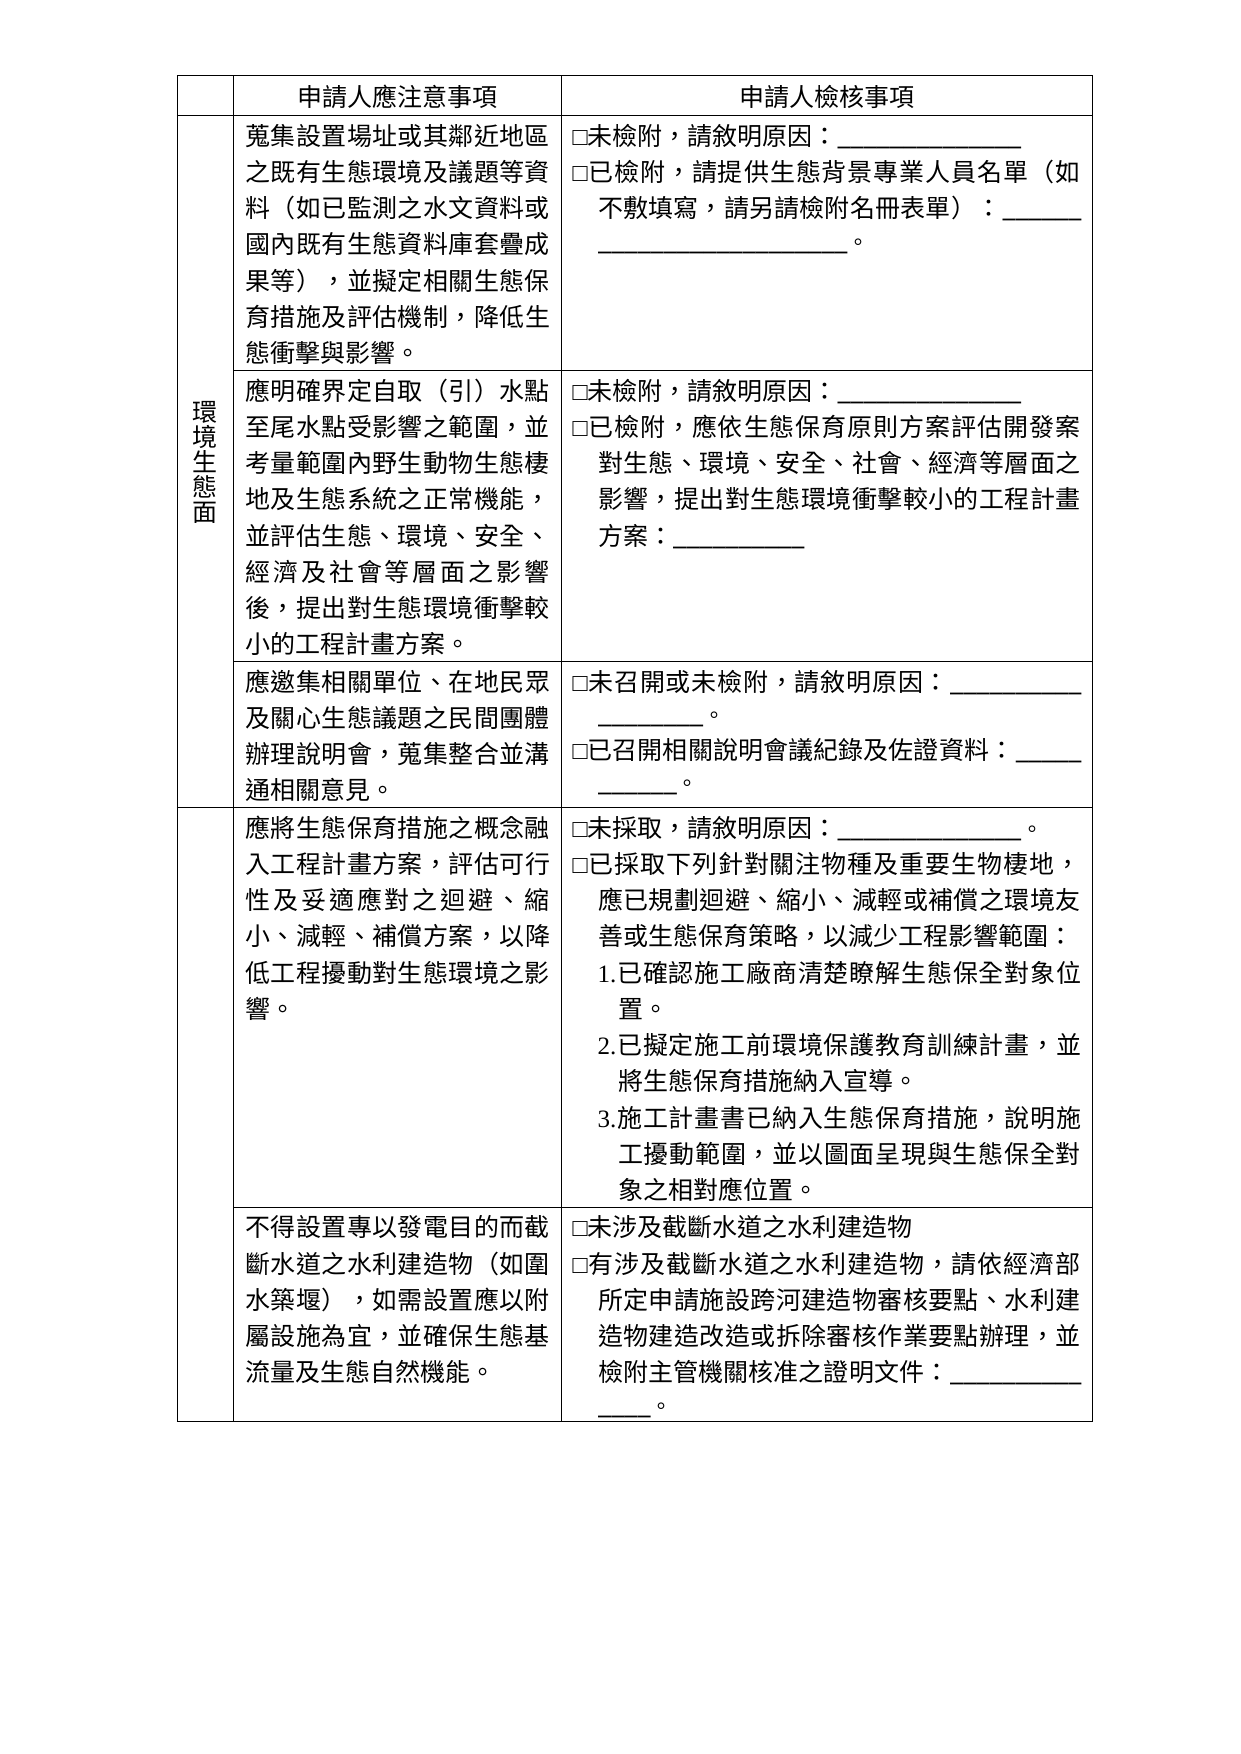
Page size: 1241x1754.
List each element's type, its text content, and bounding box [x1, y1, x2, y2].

table_cell 應將生態保育措施之概念融入工程計畫方案，評估可行性及妥適應對之迴避、縮小、減輕、補償方案，以降低工程擾動對生態環境之影響。 [234, 808, 561, 1207]
table_cell 蒐集設置場址或其鄰近地區之既有生態環境及議題等資料（如已監測之水文資料或國內既有生態資料庫套疊成果等），並擬定相關生態保育措施及評估機制，降低生態衝擊與影響。 [234, 116, 245, 370]
table_header [178, 76, 233, 115]
table_cell 蒐集設置場址或其鄰近地區之既有生態環境及議題等資料（如已監測之水文資料或國內既有生態資料庫套疊成果等），並擬定相關生態保育措施及評估機制，降低生態衝擊與影響。 [550, 116, 561, 370]
table_header 申請人應注意事項 [234, 76, 561, 115]
table_cell □未採取，請敘明原因：______________。 □已採取下列針對關注物種及重要生物棲地，應已規劃迴避、縮小、減輕或補償之環境友善或生態保育策略，以減少工程影響範圍： 1.已確認施工廠商清楚瞭解生態保全對象位置。 2.已擬定施工前環境保護教育訓練計畫，並將生態保育措施納入宣導。 3.施工計畫書已納入生態保育措施，說明施工擾動範圍，並以圖面呈現與生態保全對象之相對應位置。 [562, 808, 1092, 1207]
table_cell □未召開或未檢附，請敘明原因：__________________。 □已召開相關說明會議紀錄及佐證資料：___________。 [562, 662, 1092, 807]
table_cell 不得設置專以發電目的而截斷水道之水利建造物（如圍水築堰），如需設置應以附屬設施為宜，並確保生態基流量及生態自然機能。 [234, 1208, 561, 1421]
table_cell 工程施作面 [178, 808, 233, 1421]
table_cell 環境生態面 [178, 116, 233, 807]
table_cell 應邀集相關單位、在地民眾及關心生態議題之民間團體辦理說明會，蒐集整合並溝通相關意見。 [234, 662, 561, 807]
table_cell 應明確界定自取（引）水點至尾水點受影響之範圍，並考量範圍內野生動物生態棲地及生態系統之正常機能，並評估生態、環境、安全、經濟及社會等層面之影響後，提出對生態環境衝擊較小的工程計畫方案。 [234, 371, 245, 661]
table_cell 應明確界定自取（引）水點至尾水點受影響之範圍，並考量範圍內野生動物生態棲地及生態系統之正常機能，並評估生態、環境、安全、經濟及社會等層面之影響後，提出對生態環境衝擊較小的工程計畫方案。 [550, 371, 561, 661]
table_header 申請人檢核事項 [562, 76, 1092, 115]
table_cell □未涉及截斷水道之水利建造物 □有涉及截斷水道之水利建造物，請依經濟部所定申請施設跨河建造物審核要點、水利建造物建造改造或拆除審核作業要點辦理，並檢附主管機關核准之證明文件：______________。 [562, 1208, 1092, 1421]
table_cell □未檢附，請敘明原因：______________ □已檢附，請提供生態背景專業人員名單（如不敷填寫，請另請檢附名冊表單）：_________________________。 [562, 116, 1092, 370]
table_cell □未檢附，請敘明原因：______________ □已檢附，應依生態保育原則方案評估開發案對生態、環境、安全、社會、經濟等層面之影響，提出對生態環境衝擊較小的工程計畫方案：__________ [562, 371, 1092, 661]
